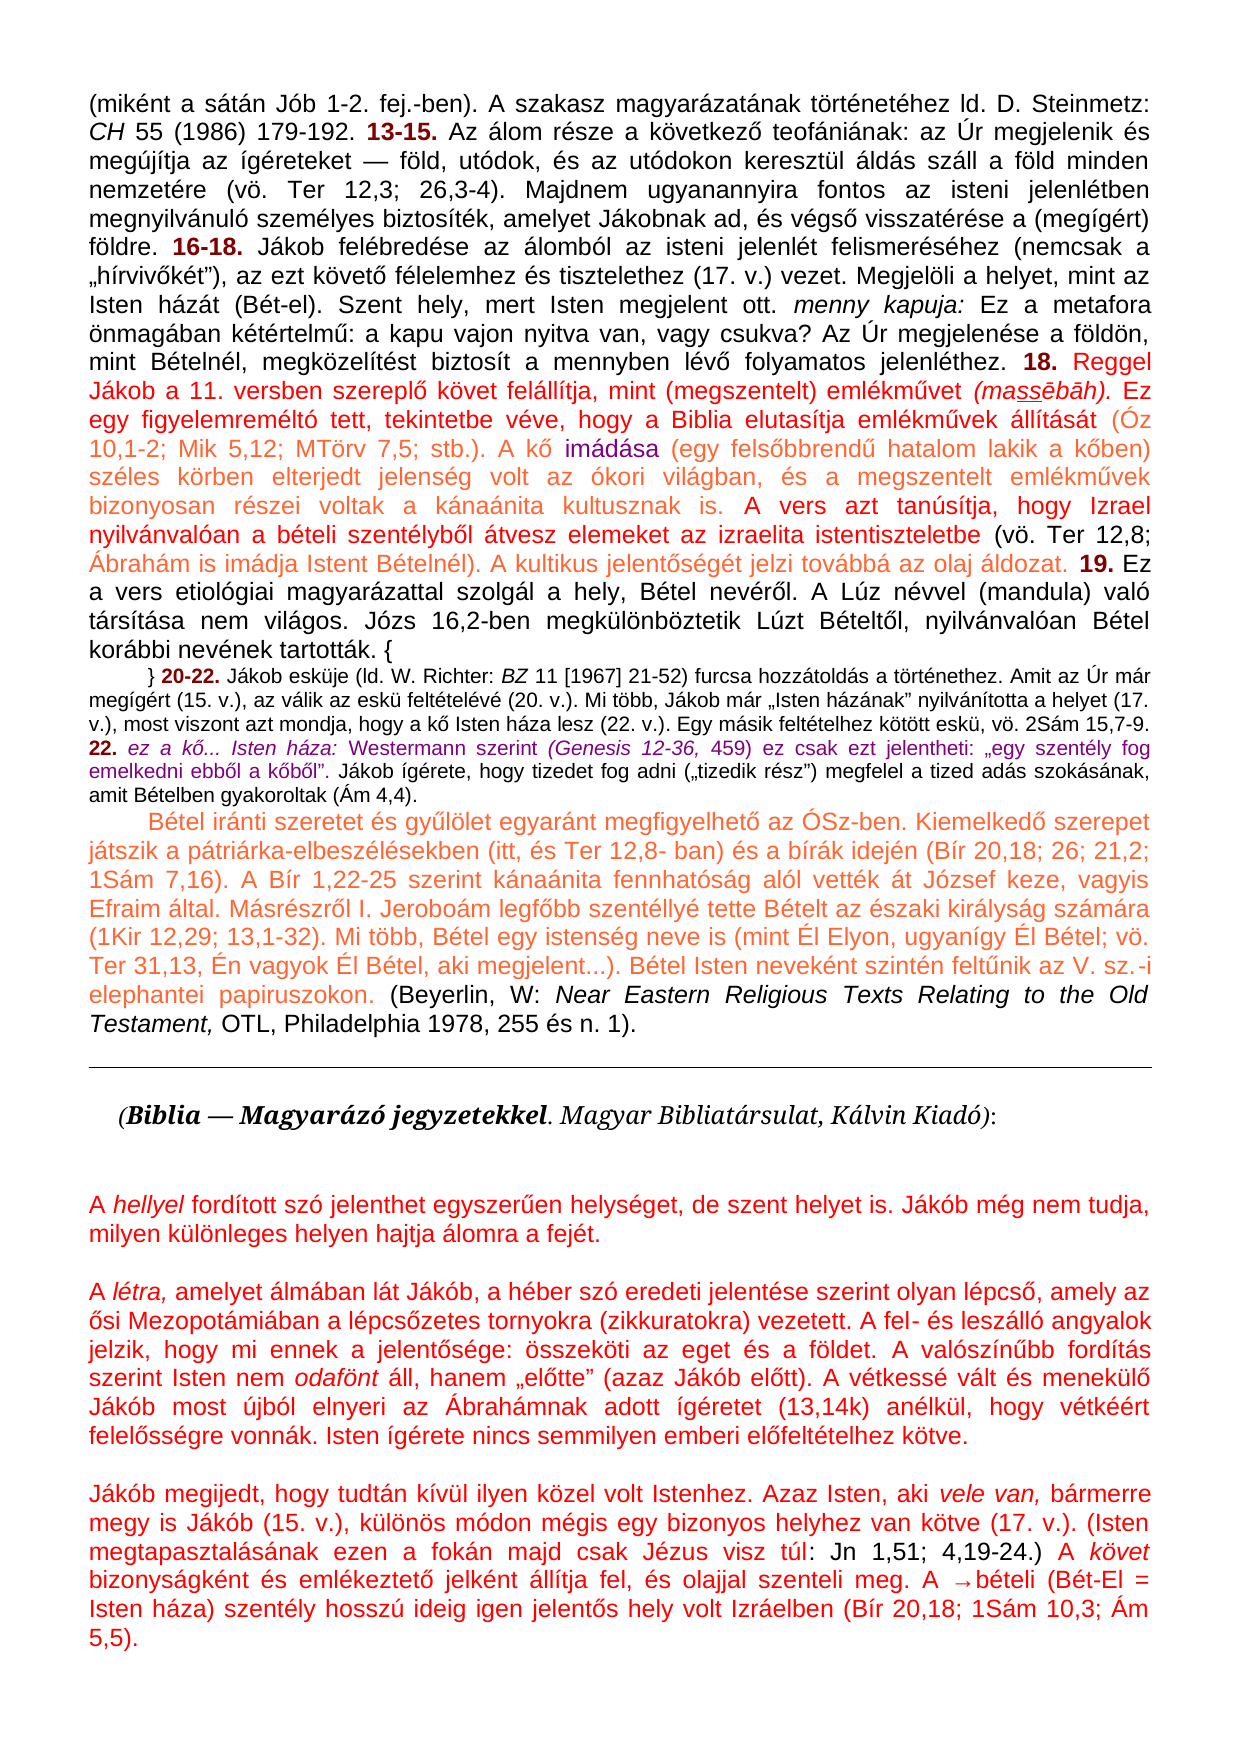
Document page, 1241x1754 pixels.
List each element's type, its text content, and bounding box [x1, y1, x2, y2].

text Jákób megijedt, hogy tudtán kívül ilyen közel volt Istenhez. Azaz Isten, aki vele van, bármerre megy is Jákób (15. v.), különös módon mégis egy bizonyos helyhez van kötve (17. v.). (Isten megtapasztalásának ezen a fokán majd csak Jézus visz túl: Jn 1,51; 4,19-24.) A követ bizonyságként és emlékeztető jelként állítja fel, és olajjal szenteli meg. A →bételi (Bét-El = Isten háza) szentély hosszú ideig igen jelentős hely volt Izráelben (Bír 20,18; 1Sám 10,3; Ám 5,5). [88, 1479, 1152, 1652]
text (miként a sátán Jób 1-2. fej.-ben). A szakasz magyarázatának történetéhez ld. D. Steinmetz: CH 55 (1986) 179-192. 13-15. Az álom része a következő teofániának: az Úr megjelenik és megújítja az ígéreteket — föld, utódok, és az utódokon keresztül áldás száll a föld minden nemzetére (vö. Ter 12,3; 26,3-4). Majdnem ugyanannyira fontos az isteni jelenlétben megnyilvánuló személyes biztosíték, amelyet Jákobnak ad, és végső visszatérése a (megígért) földre. 16-18. Jákob felébredése az álomból az isteni jelenlét felismeréséhez (nemcsak a „hírvivőkét”), az ezt követő félelemhez és tisztelethez (17. v.) vezet. Megjelöli a helyet, mint az Isten házát (Bét-el). Szent hely, mert Isten megjelent ott. menny kapuja: Ez a metafora önmagában kétértelmű: a kapu vajon nyitva van, vagy csukva? Az Úr megjelenése a földön, mint Bételnél, megközelítést biztosít a mennyben lévő folyamatos jelenléthez. 18. Reggel Jákob a 11. versben szereplő követ felállítja, mint (megszentelt) emlékművet (massēbāh). Ez egy figyelemreméltó tett, tekintetbe véve, hogy a Biblia elutasítja emlékművek állítását (Óz 10,1-2; Mik 5,12; MTörv 7,5; stb.). A kő imádása (egy felsőbbrendű hatalom lakik a kőben) széles körben elterjedt jelenség volt az ókori világban, és a megszentelt emlékművek bizonyosan részei voltak a kánaánita kultusznak is. A vers azt tanúsítja, hogy Izrael nyilvánvalóan a bételi szentélyből átvesz elemeket az izraelita istentiszteletbe (vö. Ter 12,8; Ábrahám is imádja Istent Bételnél). A kultikus jelentőségét jelzi továbbá az olaj áldozat. 19. Ez a vers etiológiai magyarázattal szolgál a hely, Bétel nevéről. A Lúz névvel (mandula) való társítása nem világos. Józs 16,2-ben megkülönböztetik Lúzt Bételtől, nyilvánvalóan Bétel korábbi nevének tartották. { [88, 88, 1152, 663]
text A hellyel fordított szó jelenthet egyszerűen helységet, de szent helyet is. Jákób még nem tudja, milyen különleges helyen hajtja álomra a fejét. [88, 1190, 1152, 1248]
text Bétel iránti szeretet és gyűlölet egyaránt megfigyelhető az ÓSz-ben. Kiemelkedő szerepet játszik a pátriárka-elbeszélésekben (itt, és Ter 12,8- ban) és a bírák idején (Bír 20,18; 26; 21,2; 1Sám 7,16). A Bír 1,22-25 szerint kánaánita fennhatóság alól vették át József keze, vagyis Efraim által. Másrészről I. Jeroboám legfőbb szentéllyé tette Bételt az északi királyság számára (1Kir 12,29; 13,1-32). Mi több, Bétel egy istenség neve is (mint Él Elyon, ugyanígy Él Bétel; vö. Ter 31,13, Én vagyok Él Bétel, aki megjelent...). Bétel Isten neveként szintén feltűnik az V. sz.‑i elephantei papiruszokon. (Beyerlin, W: Near Eastern Religious Texts Relating to the Old Testament, OTL, Philadelphia 1978, 255 és n. 1). [88, 807, 1152, 1037]
text A létra, amelyet álmában lát Jákób, a héber szó eredeti jelentése szerint olyan lépcső, amely az ősi Mezopotámiában a lépcsőzetes tornyokra (zikkuratokra) vezetett. A fel‑ és leszálló angyalok jelzik, hogy mi ennek a jelentősége: összeköti az eget és a földet. A valószínűbb fordítás szerint Isten nem odafönt áll, hanem „előtte” (azaz Jákób előtt). A vétkessé vált és menekülő Jákób most újból elnyeri az Ábrahámnak adott ígéretet (13,14k) anélkül, hogy vétkéért felelősségre vonnák. Isten ígérete nincs semmilyen emberi előfeltételhez kötve. [88, 1277, 1152, 1450]
text (Biblia — Magyarázó jegyzetekkel. Magyar Bibliatársulat, Kálvin Kiadó): [88, 1068, 1152, 1161]
text } 20-22. Jákob esküje (ld. W. Richter: BZ 11 [1967] 21-52) furcsa hozzátoldás a történethez. Amit az Úr már megígért (15. v.), az válik az eskü feltételévé (20. v.). Mi több, Jákob már „Isten házának” nyilvánította a helyet (17. v.), most viszont azt mondja, hogy a kő Isten háza lesz (22. v.). Egy másik feltételhez kötött eskü, vö. 2Sám 15,7-9. 22. ez a kő... Isten háza: Westermann szerint (Genesis 12-36, 459) ez csak ezt jelentheti: „egy szentély fog emelkedni ebből a kőből”. Jákob ígérete, hogy tizedet fog adni („tizedik rész”) megfelel a tized adás szokásának, amit Bételben gyakoroltak (Ám 4,4). [88, 663, 1152, 807]
